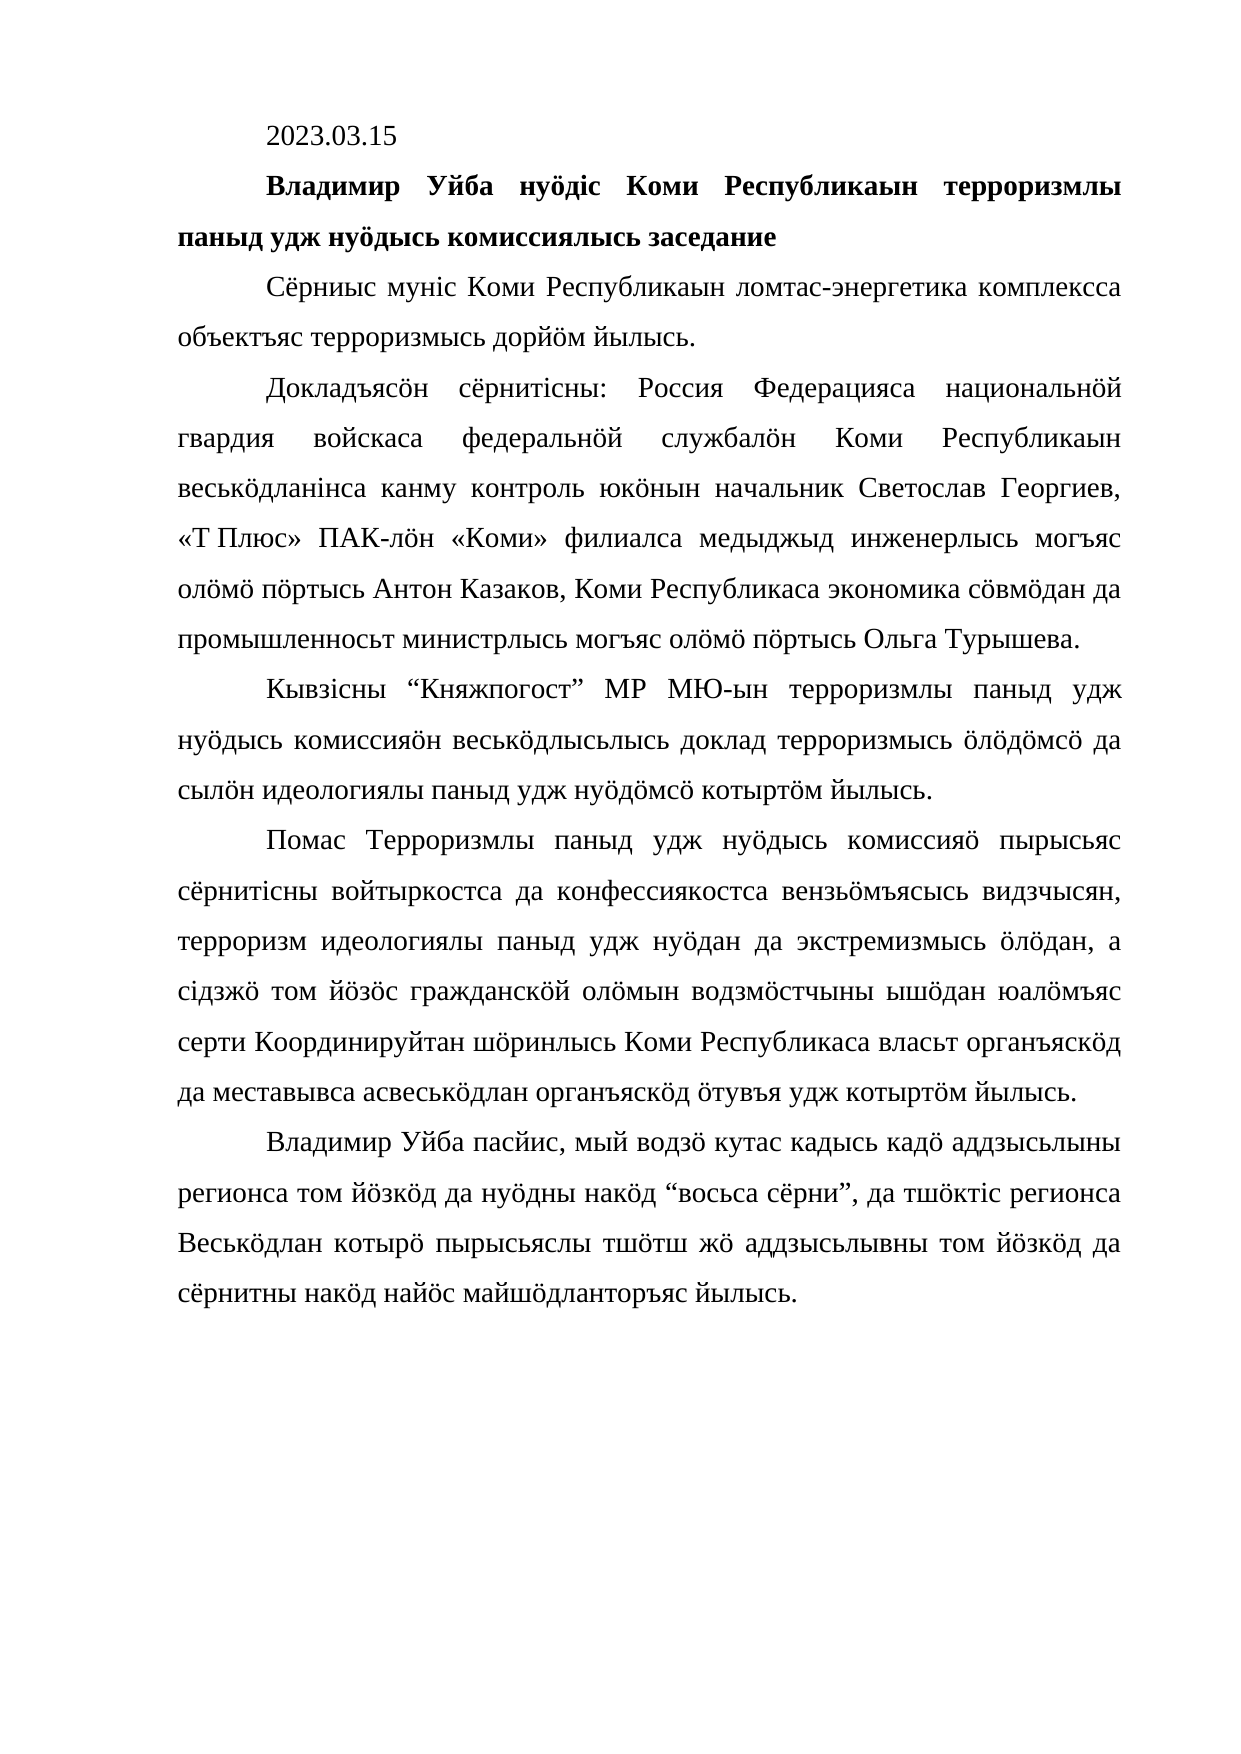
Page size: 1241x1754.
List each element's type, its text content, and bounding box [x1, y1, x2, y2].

text Сёрниыс муніс Коми Республикаын ломтас-энергетика комплексса объектъяс терроризмысь дорйӧм йылысь. [177, 269, 1122, 353]
text Докладъясӧн сёрнитісны: Россия Федерацияса национальнӧй гвардия войскаса федеральнӧй службалӧн Коми Республикаын веськӧдланінса канму контроль юкӧнын начальник Светослав Георгиев, «Т Плюс» ПАК-лӧн «Коми» филиалса медыджыд инженерлысь могъяс олӧмӧ пӧртысь Антон Казаков, Коми Республикаса экономика сӧвмӧдан да промышленносьт министрлысь могъяс олӧмӧ пӧртысь Ольга Турышева. [177, 370, 1122, 655]
text Кывзісны “Княжпогост” МР МЮ-ын терроризмлы паныд удж нуӧдысь комиссияӧн веськӧдлысьлысь доклад терроризмысь ӧлӧдӧмсӧ да сылӧн идеологиялы паныд удж нуӧдӧмсӧ котыртӧм йылысь. [177, 672, 1122, 806]
text Помас Терроризмлы паныд удж нуӧдысь комиссияӧ пырысьяс сёрнитісны войтыркостса да конфессиякостса вензьӧмъясысь видзчысян, терроризм идеологиялы паныд удж нуӧдан да экстремизмысь ӧлӧдан, а сідзжӧ том йӧзӧс гражданскӧй олӧмын водзмӧстчыны ышӧдан юалӧмъяс серти Координируйтан шӧринлысь Коми Республикаса власьт органъяскӧд да меставывса асвеськӧдлан органъяскӧд ӧтувъя удж котыртӧм йылысь. [177, 822, 1122, 1108]
subtitle 2023.03.15 [177, 118, 1122, 152]
text Владимир Уйба пасйис, мый водзӧ кутас кадысь кадӧ аддзысьлыны регионса том йӧзкӧд да нуӧдны накӧд “восьса сёрни”, да тшӧктіс регионса Веськӧдлан котырӧ пырысьяслы тшӧтш жӧ аддзысьлывны том йӧзкӧд да сёрнитны накӧд найӧс майшӧдланторъяс йылысь. [177, 1124, 1122, 1309]
text Владимир Уйба нуӧдіс Коми Республикаын терроризмлы паныд удж нуӧдысь комиссиялысь заседание [177, 168, 1122, 252]
